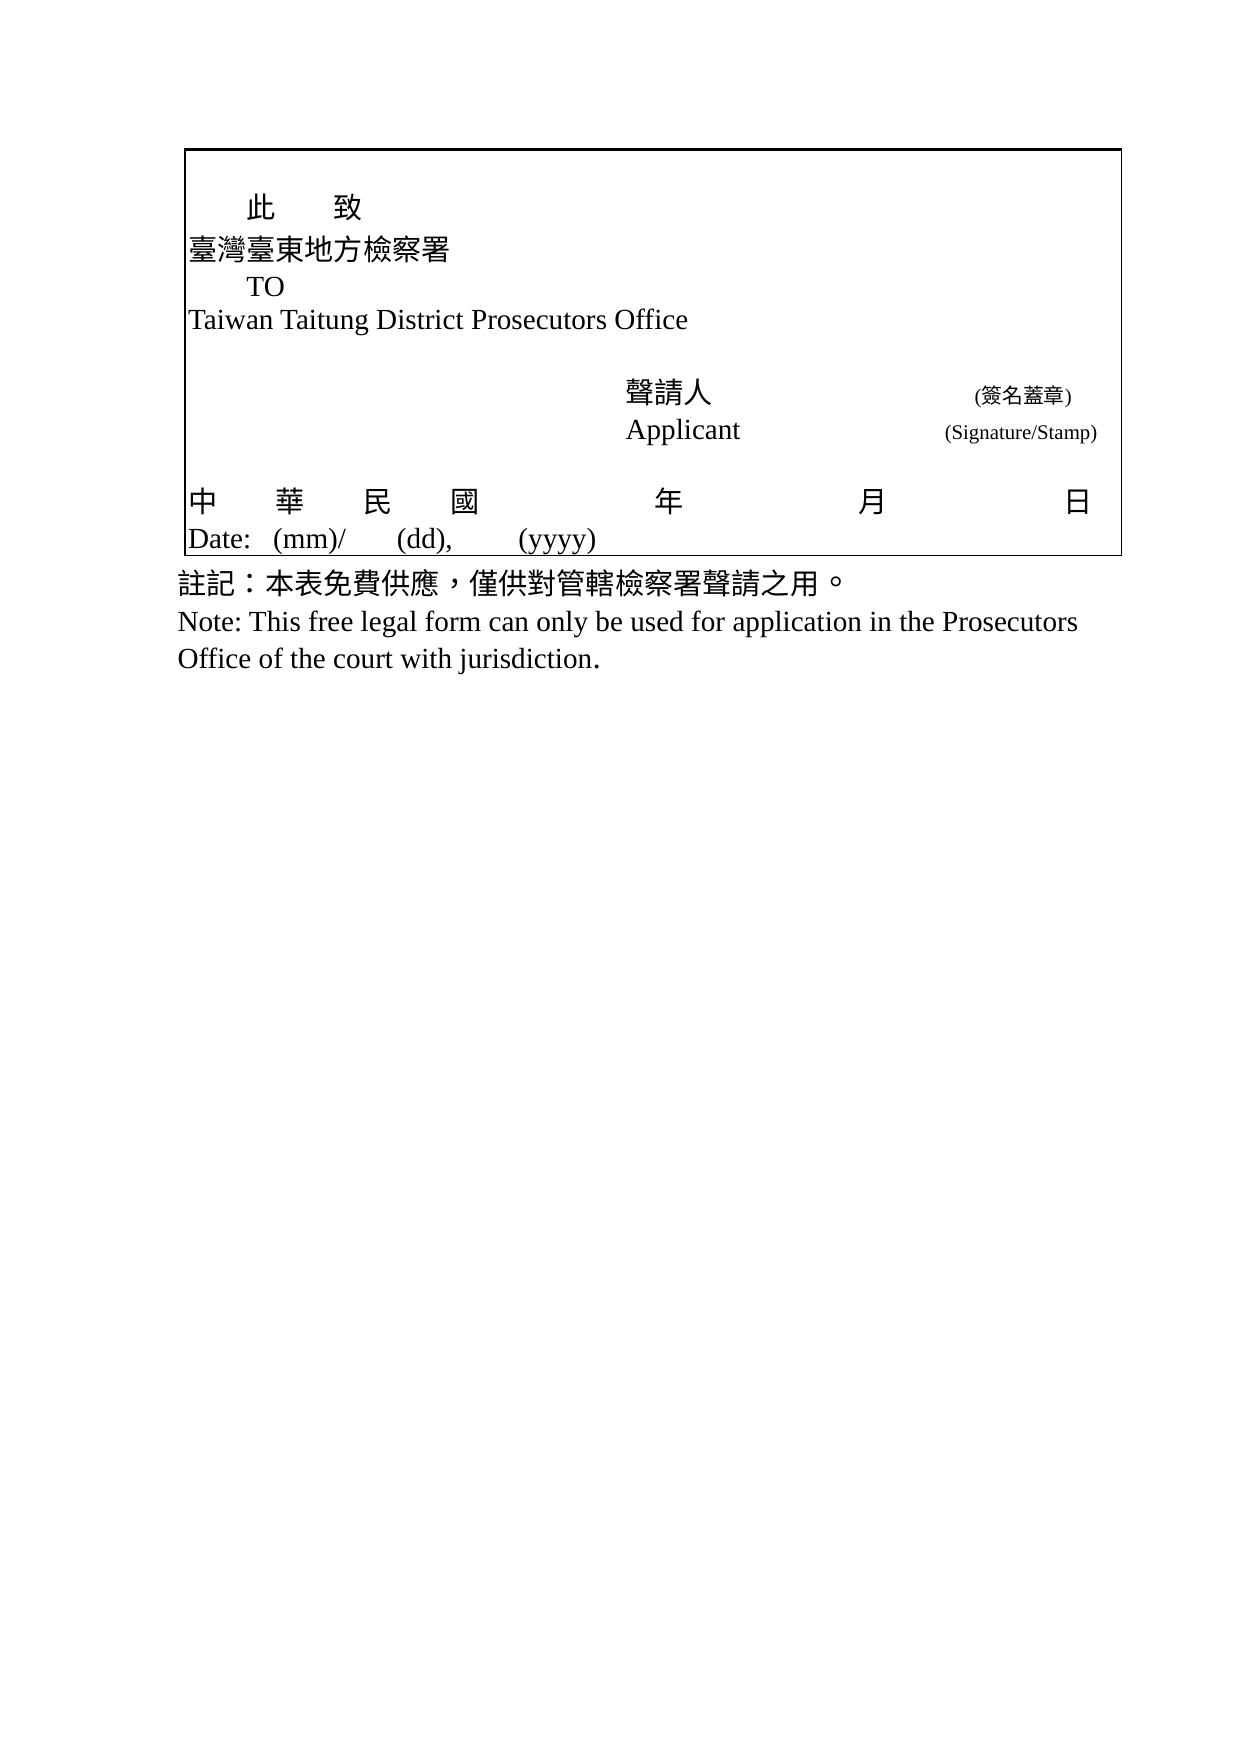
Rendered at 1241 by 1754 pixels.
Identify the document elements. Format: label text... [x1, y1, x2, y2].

text 註記：本表免費供應，僅供對管轄檢察署聲請之用。 [177, 556, 1122, 604]
text Note: This free legal form can only be used for application in the Prosecutors Office of the court with jurisdiction. [177, 604, 1122, 676]
table_cell 此 致 臺灣臺東地方檢察署 TO Taiwan Taitung District Prosecutors Office 聲請人 (簽名蓋章) Applicant (Signature/Stamp) 中 華 民 國 年 月 日 Date: (mm)/ (dd), (yyyy) [186, 151, 1121, 555]
